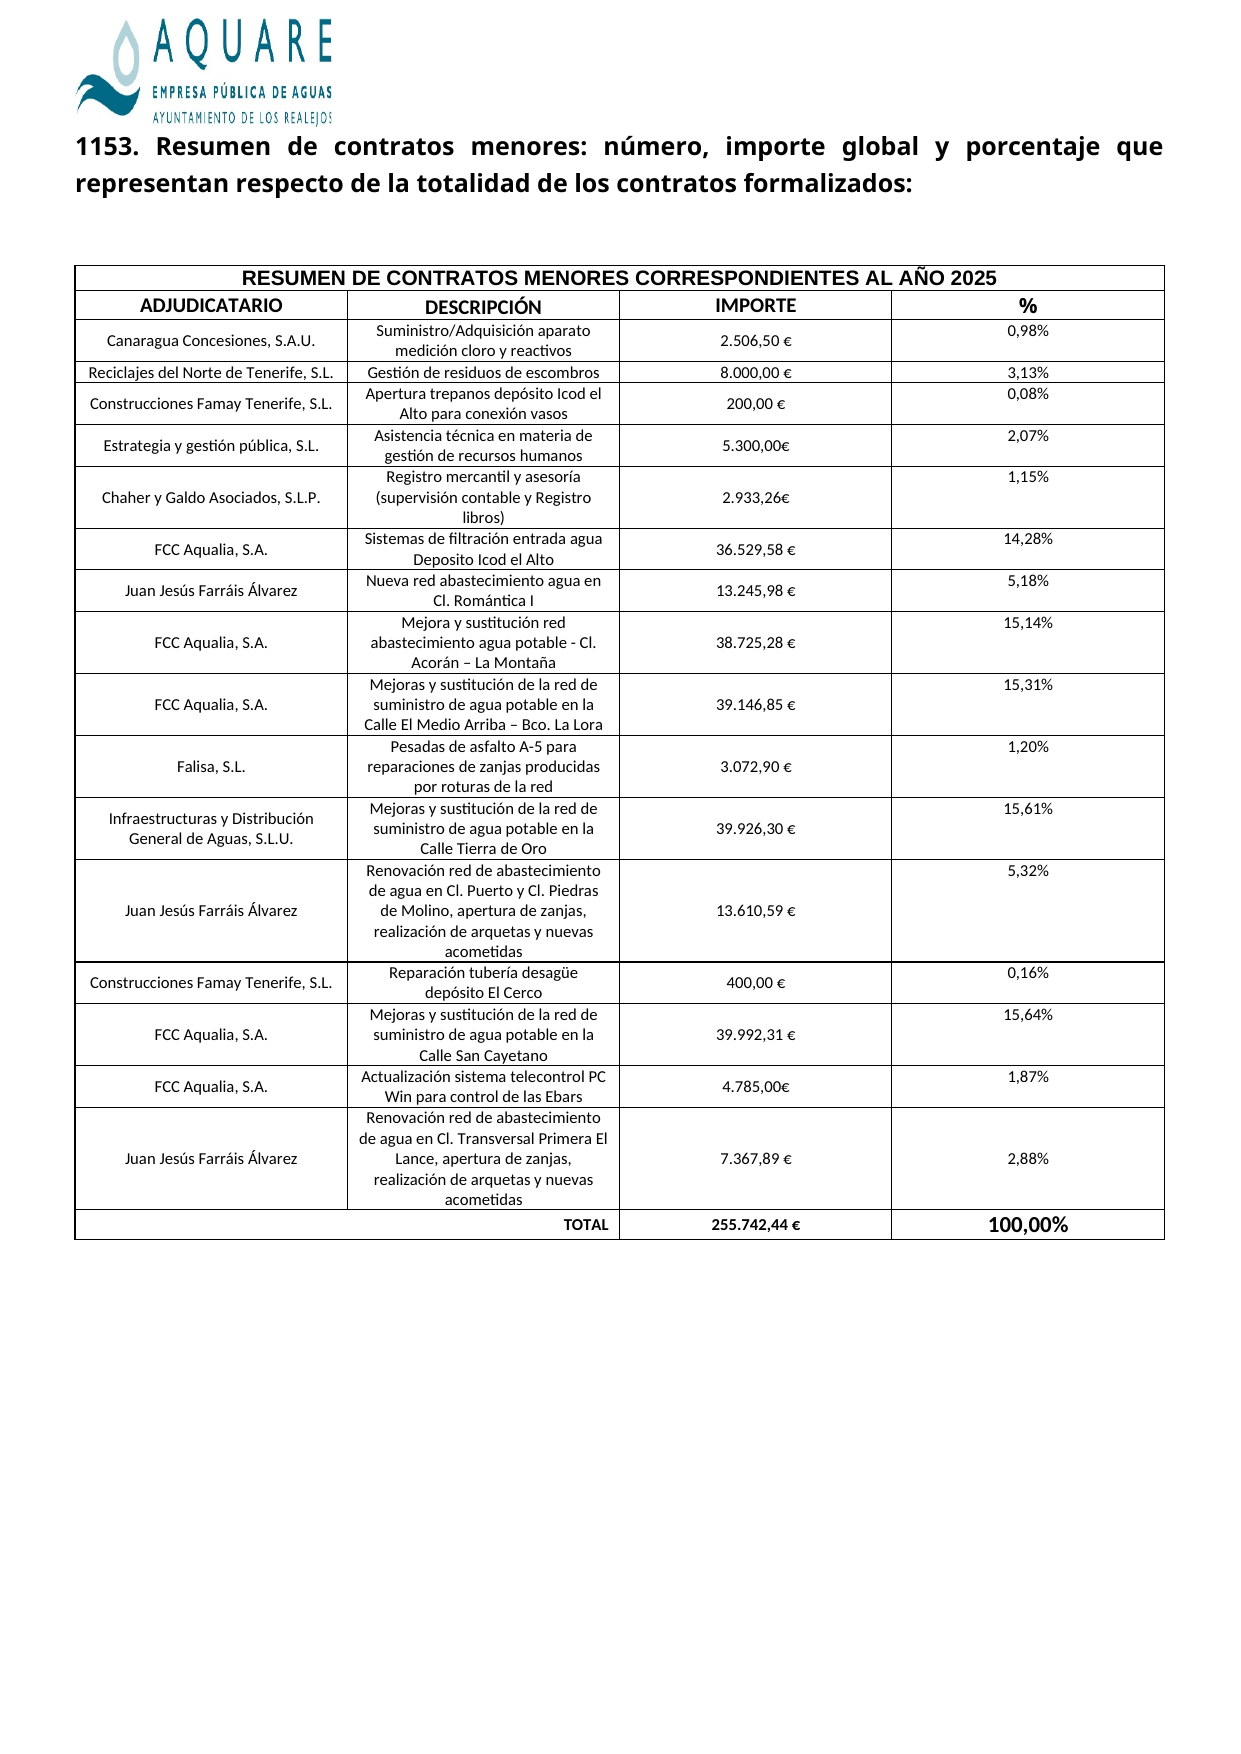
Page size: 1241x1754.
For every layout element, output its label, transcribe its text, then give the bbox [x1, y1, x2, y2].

table_cell Mejoras y sustitución de la red de suministro de agua potable en la Calle El Medio Arriba – Bco. La Lora [348, 674, 619, 735]
table_cell Nueva red abastecimiento agua en Cl. Romántica I [348, 570, 619, 611]
table_cell Actualización sistema telecontrol PC Win para control de las Ebars [348, 1066, 619, 1107]
table_cell Construcciones Famay Tenerife, S.L. [76, 383, 347, 424]
table_cell 5,32% [892, 860, 1164, 961]
table_cell Suministro/Adquisición aparato medición cloro y reactivos [348, 320, 619, 361]
table_cell IMPORTE [620, 291, 891, 319]
table_cell 0,98% [892, 320, 1164, 361]
table_cell Construcciones Famay Tenerife, S.L. [76, 963, 347, 1003]
table_cell Juan Jesús Farráis Álvarez [76, 860, 347, 961]
table_cell 15,61% [892, 798, 1164, 859]
table_cell 5,18% [892, 570, 1164, 611]
text 1153. Resumen de contratos menores: número, importe global y porcentaje que representan respecto de la totalidad de los contratos formalizados: [75, 102, 1165, 199]
table_cell 5.300,00€ [620, 425, 891, 466]
table_cell 0,08% [892, 383, 1164, 424]
table_cell Reciclajes del Norte de Tenerife, S.L. [76, 362, 347, 382]
table_cell Mejora y sustitución red abastecimiento agua potable - Cl. Acorán – La Montaña [348, 612, 619, 673]
table_cell 4.785,00€ [620, 1066, 891, 1107]
table_cell ADJUDICATARIO [76, 291, 347, 319]
table_cell 2,88% [892, 1108, 1164, 1209]
table_cell Canaragua Concesiones, S.A.U. [76, 320, 347, 361]
table_cell 1,87% [892, 1066, 1164, 1107]
table_cell FCC Aqualia, S.A. [76, 529, 347, 569]
table_cell Juan Jesús Farráis Álvarez [76, 570, 347, 611]
table_cell 2.933,26€ [620, 467, 891, 528]
table_cell Chaher y Galdo Asociados, S.L.P. [76, 467, 347, 528]
table_cell 7.367,89 € [620, 1108, 891, 1209]
table_cell Juan Jesús Farráis Álvarez [76, 1108, 347, 1209]
table_cell 38.725,28 € [620, 612, 891, 673]
table_cell 15,31% [892, 674, 1164, 735]
table_cell 2.506,50 € [620, 320, 891, 361]
table_cell Estrategia y gestión pública, S.L. [76, 425, 347, 466]
table_cell Pesadas de asfalto A-5 para reparaciones de zanjas producidas por roturas de la red [348, 736, 619, 797]
table_cell Infraestructuras y Distribución General de Aguas, S.L.U. [76, 798, 347, 859]
table_cell DESCRIPCIÓN [348, 291, 619, 319]
table_cell 255.742,44 € [620, 1210, 891, 1238]
table_cell 1,20% [892, 736, 1164, 797]
table_cell 15,14% [892, 612, 1164, 673]
table_cell FCC Aqualia, S.A. [76, 1004, 347, 1065]
table_cell % [892, 291, 1164, 319]
table_cell Gestión de residuos de escombros [348, 362, 619, 382]
table_cell TOTAL [76, 1210, 619, 1238]
table_cell 13.610,59 € [620, 860, 891, 961]
table_cell Mejoras y sustitución de la red de suministro de agua potable en la Calle San Cayetano [348, 1004, 619, 1065]
table_cell Renovación red de abastecimiento de agua en Cl. Puerto y Cl. Piedras de Molino, apertura de zanjas, realización de arquetas y nuevas acometidas [348, 860, 619, 961]
table_cell 100,00% [892, 1210, 1164, 1238]
table_cell 39.992,31 € [620, 1004, 891, 1065]
table_cell FCC Aqualia, S.A. [76, 1066, 347, 1107]
table_cell 39.146,85 € [620, 674, 891, 735]
table_header RESUMEN DE CONTRATOS MENORES CORRESPONDIENTES AL AÑO 2025 [76, 266, 1164, 290]
table_cell 0,16% [892, 963, 1164, 1003]
table_cell Reparación tubería desagüe depósito El Cerco [348, 963, 619, 1003]
table_cell Mejoras y sustitución de la red de suministro de agua potable en la Calle Tierra de Oro [348, 798, 619, 859]
table_cell 1,15% [892, 467, 1164, 528]
table_cell 3.072,90 € [620, 736, 891, 797]
table_cell FCC Aqualia, S.A. [76, 612, 347, 673]
table_cell 3,13% [892, 362, 1164, 382]
table_cell Asistencia técnica en materia de gestión de recursos humanos [348, 425, 619, 466]
table_cell Registro mercantil y asesoría (supervisión contable y Registro libros) [348, 467, 619, 528]
table_cell Renovación red de abastecimiento de agua en Cl. Transversal Primera El Lance, apertura de zanjas, realización de arquetas y nuevas acometidas [348, 1108, 619, 1209]
table_cell FCC Aqualia, S.A. [76, 674, 347, 735]
table_cell 15,64% [892, 1004, 1164, 1065]
table_cell 36.529,58 € [620, 529, 891, 569]
table_cell 39.926,30 € [620, 798, 891, 859]
table_cell 14,28% [892, 529, 1164, 569]
table_cell 200,00 € [620, 383, 891, 424]
table_cell Falisa, S.L. [76, 736, 347, 797]
table_cell 8.000,00 € [620, 362, 891, 382]
table_cell 2,07% [892, 425, 1164, 466]
table_cell Apertura trepanos depósito Icod el Alto para conexión vasos [348, 383, 619, 424]
table_cell 13.245,98 € [620, 570, 891, 611]
table_cell 400,00 € [620, 963, 891, 1003]
table_cell Sistemas de filtración entrada agua Deposito Icod el Alto [348, 529, 619, 569]
